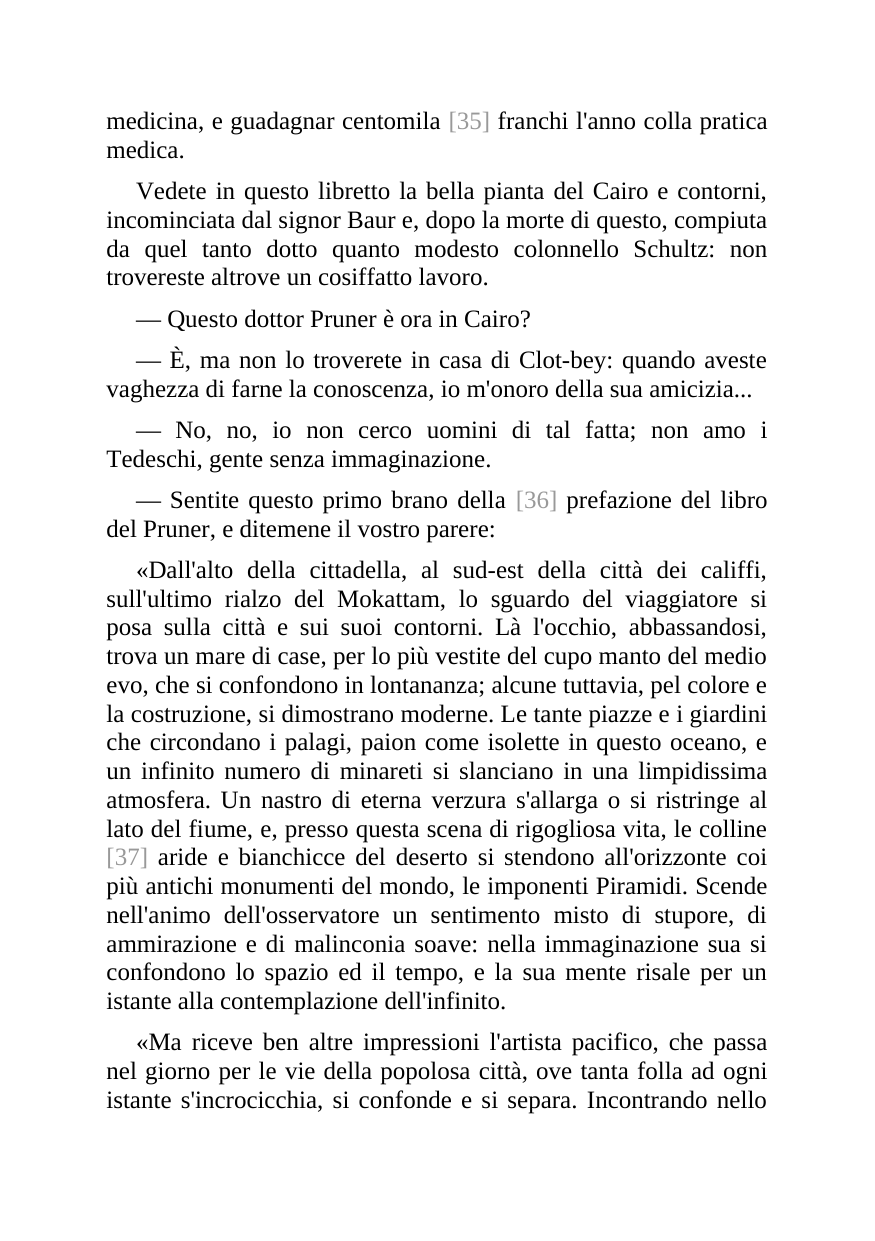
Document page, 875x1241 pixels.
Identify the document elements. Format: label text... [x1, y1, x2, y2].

text Vedete in questo libretto la bella pianta del Cairo e contorni, incominciata dal signor Baur e, dopo la morte di questo, compiuta da quel tanto dotto quanto modesto colonnello Schultz: non trovereste altrove un cosiffatto lavoro. [106, 176, 768, 291]
text — No, no, io non cerco uomini di tal fatta; non amo i Tedeschi, gente senza immaginazione. [106, 415, 768, 472]
text medicina, e guadagnar centomila [35] franchi l'anno colla pratica medica. [106, 106, 768, 164]
text — È, ma non lo troverete in casa di Clot-bey: quando aveste vaghezza di farne la conoscenza, io m'onoro della sua amicizia... [106, 345, 768, 402]
text — Questo dottor Pruner è ora in Cairo? [106, 304, 768, 332]
text «Ma riceve ben altre impressioni l'artista pacifico, che passa nel giorno per le vie della popolosa città, ove tanta folla ad ogni istante s'incrocicchia, si confonde e si separa. Incontrando nello [106, 1027, 768, 1114]
text «Dall'alto della cittadella, al sud-est della città dei califfi, sull'ultimo rialzo del Mokattam, lo sguardo del viaggiatore si posa sulla città e sui suoi contorni. Là l'occhio, abbassandosi, trova un mare di case, per lo più vestite del cupo manto del medio evo, che si confondono in lontananza; alcune tuttavia, pel colore e la costruzione, si dimostrano moderne. Le tante piazze e i giardini che circondano i palagi, paion come isolette in questo oceano, e un infinito numero di minareti si slanciano in una limpidissima atmosfera. Un nastro di eterna verzura s'allarga o si ristringe al lato del fiume, e, presso questa scena di rigogliosa vita, le colline [37] aride e bianchicce del deserto si stendono all'orizzonte coi più antichi monumenti del mondo, le imponenti Piramidi. Scende nell'animo dell'osservatore un sentimento misto di stupore, di ammirazione e di malinconia soave: nella immaginazione sua si confondono lo spazio ed il tempo, e la sua mente risale per un istante alla contemplazione dell'infinito. [106, 555, 768, 1015]
text — Sentite questo primo brano della [36] prefazione del libro del Pruner, e ditemene il vostro parere: [106, 485, 768, 542]
